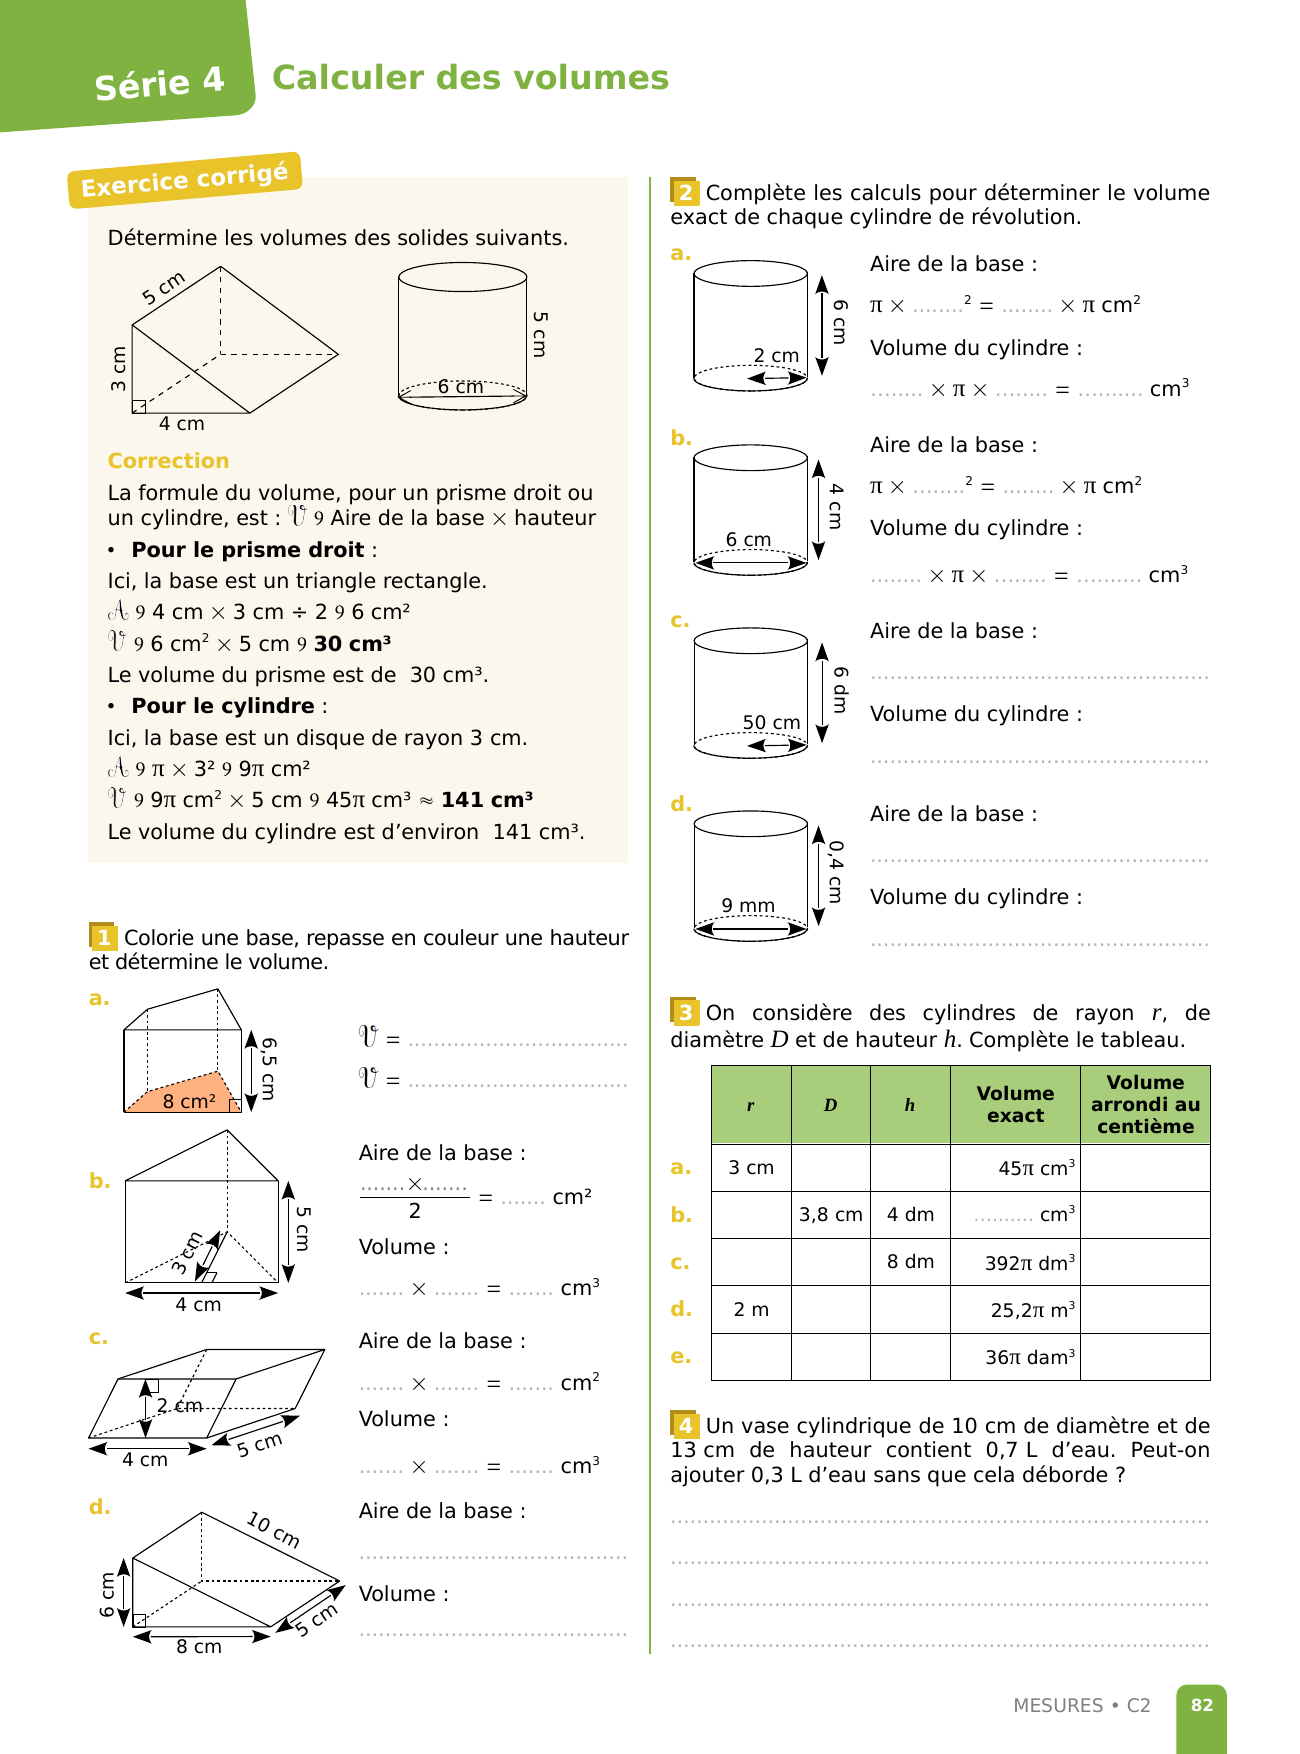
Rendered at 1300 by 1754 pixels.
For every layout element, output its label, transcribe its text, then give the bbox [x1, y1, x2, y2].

table_cell 2 m [712, 1286, 791, 1333]
text  4 cm × 3 cm ÷ 2  6 cm² [107, 599, 609, 625]
table_header [670, 235, 870, 418]
table_cell [670, 1285, 711, 1333]
table_cell [670, 1191, 711, 1238]
table_cell 3,8 cm [792, 1192, 870, 1238]
table_header Volume arrondi au centième [1081, 1066, 1210, 1143]
picture [358, 1067, 379, 1088]
table_cell [227, 1415, 284, 1440]
list Pour le prisme droit : [107, 537, 609, 562]
table_cell [1081, 1239, 1210, 1285]
table_cell 45π cm3 [951, 1145, 1080, 1191]
subtitle On considère des cylindres de rayon r, de diamètre D et de hauteur h. Complète le tableau. [670, 997, 1211, 1053]
text Ici, la base est un triangle rectangle. [107, 568, 609, 593]
table_cell [89, 1319, 358, 1488]
table_cell [91, 1380, 145, 1437]
table_header h [871, 1066, 950, 1143]
table_cell [1081, 1145, 1210, 1191]
table_cell [792, 1239, 870, 1285]
table_cell [792, 1145, 870, 1191]
list Correction [107, 450, 609, 474]
table_cell …....... cm3 [951, 1192, 1080, 1238]
table_cell [126, 1351, 315, 1378]
text Le volume du cylindre est d’environ 141 cm³. [107, 819, 609, 844]
subtitle Colorie une base, repasse en couleur une hauteur et détermine le volume. [88, 922, 629, 974]
text Détermine les volumes des solides suivants. [107, 226, 609, 251]
text Ici, la base est un disque de rayon 3 cm. [107, 725, 609, 750]
table_cell 25,2π m3 [951, 1286, 1080, 1333]
list Pour le cylindre : [107, 693, 609, 719]
picture [107, 630, 127, 651]
picture [358, 1025, 379, 1047]
table_cell [871, 1145, 950, 1191]
subtitle Complète les calculs pour déterminer le volume exact de chaque cylindre de révolution. [670, 177, 1211, 229]
table_cell 4 dm [871, 1192, 950, 1238]
table_cell [871, 1334, 950, 1380]
table_header [89, 981, 358, 1123]
picture [107, 598, 129, 620]
text Le volume du prisme est de 30 cm³. [107, 662, 609, 687]
table_cell [209, 1352, 322, 1436]
table_cell Aire de la base : Volume du cylindre : [870, 603, 1211, 784]
table_header   [359, 981, 629, 1123]
text La formule du volume, pour un prisme droit ou un cylindre, est :  Aire de la base × hauteur [107, 480, 609, 531]
table_cell [89, 1490, 358, 1648]
table_cell [712, 1192, 791, 1238]
table_cell [670, 1333, 711, 1380]
table_cell [1081, 1334, 1210, 1380]
table_cell [670, 1238, 711, 1285]
table_cell [670, 603, 870, 784]
table_cell [670, 786, 870, 967]
table_cell [1081, 1286, 1210, 1333]
text  π × 3²  9π cm² [107, 756, 609, 782]
table_header r [712, 1066, 791, 1143]
table_cell [712, 1239, 791, 1285]
table_cell [670, 1144, 711, 1191]
table_cell Aire de la base :  ....... cm² Volume : ....... × .......  ....... cm3 [359, 1124, 629, 1318]
table_header D [792, 1066, 870, 1143]
text  6 cm2 × 5 cm  30 cm³ [107, 631, 609, 656]
table_header Volume exact [951, 1066, 1080, 1143]
table_cell 8 dm [871, 1239, 950, 1285]
table_cell [145, 1380, 234, 1437]
table_cell Aire de la base : π × ….....2  ........ × π cm2 Volume du cylindre : ........ × π × ….....  …....... cm3 [870, 420, 1211, 601]
table_cell Aire de la base : Volume : [359, 1490, 629, 1648]
table_cell [792, 1334, 870, 1380]
table_cell [89, 1124, 358, 1318]
table_cell 36π dam3 [951, 1334, 1080, 1380]
table_cell [792, 1286, 870, 1333]
picture [287, 505, 308, 526]
picture [107, 755, 129, 777]
text  9π cm2 × 5 cm  45π cm³ ≈ 141 cm³ [107, 787, 609, 813]
table_cell Aire de la base : Volume du cylindre : [870, 786, 1211, 967]
subtitle Un vase cylindrique de 10 cm de diamètre et de 13 cm de hauteur contient 0,7 L d’eau. Peut-on ajouter 0,3 L d’eau sans que cela déborde ? [670, 1410, 1211, 1487]
table_header [670, 1065, 711, 1143]
table_cell Aire de la base : ....... × .......  ....... cm2 Volume : ....... × .......  ....... cm3 [359, 1319, 629, 1488]
table_cell 3 cm [712, 1145, 791, 1191]
table_cell [670, 420, 870, 601]
picture [107, 787, 127, 808]
table_cell [712, 1334, 791, 1380]
table_cell [1081, 1192, 1210, 1238]
table_header Aire de la base : π × ........2  ........ × π cm2 Volume du cylindre : …..... × π × ….....  …....... cm3 [870, 235, 1211, 418]
table_cell [147, 1380, 158, 1392]
table_cell 392π dm3 [951, 1239, 1080, 1285]
table_cell [871, 1286, 950, 1333]
